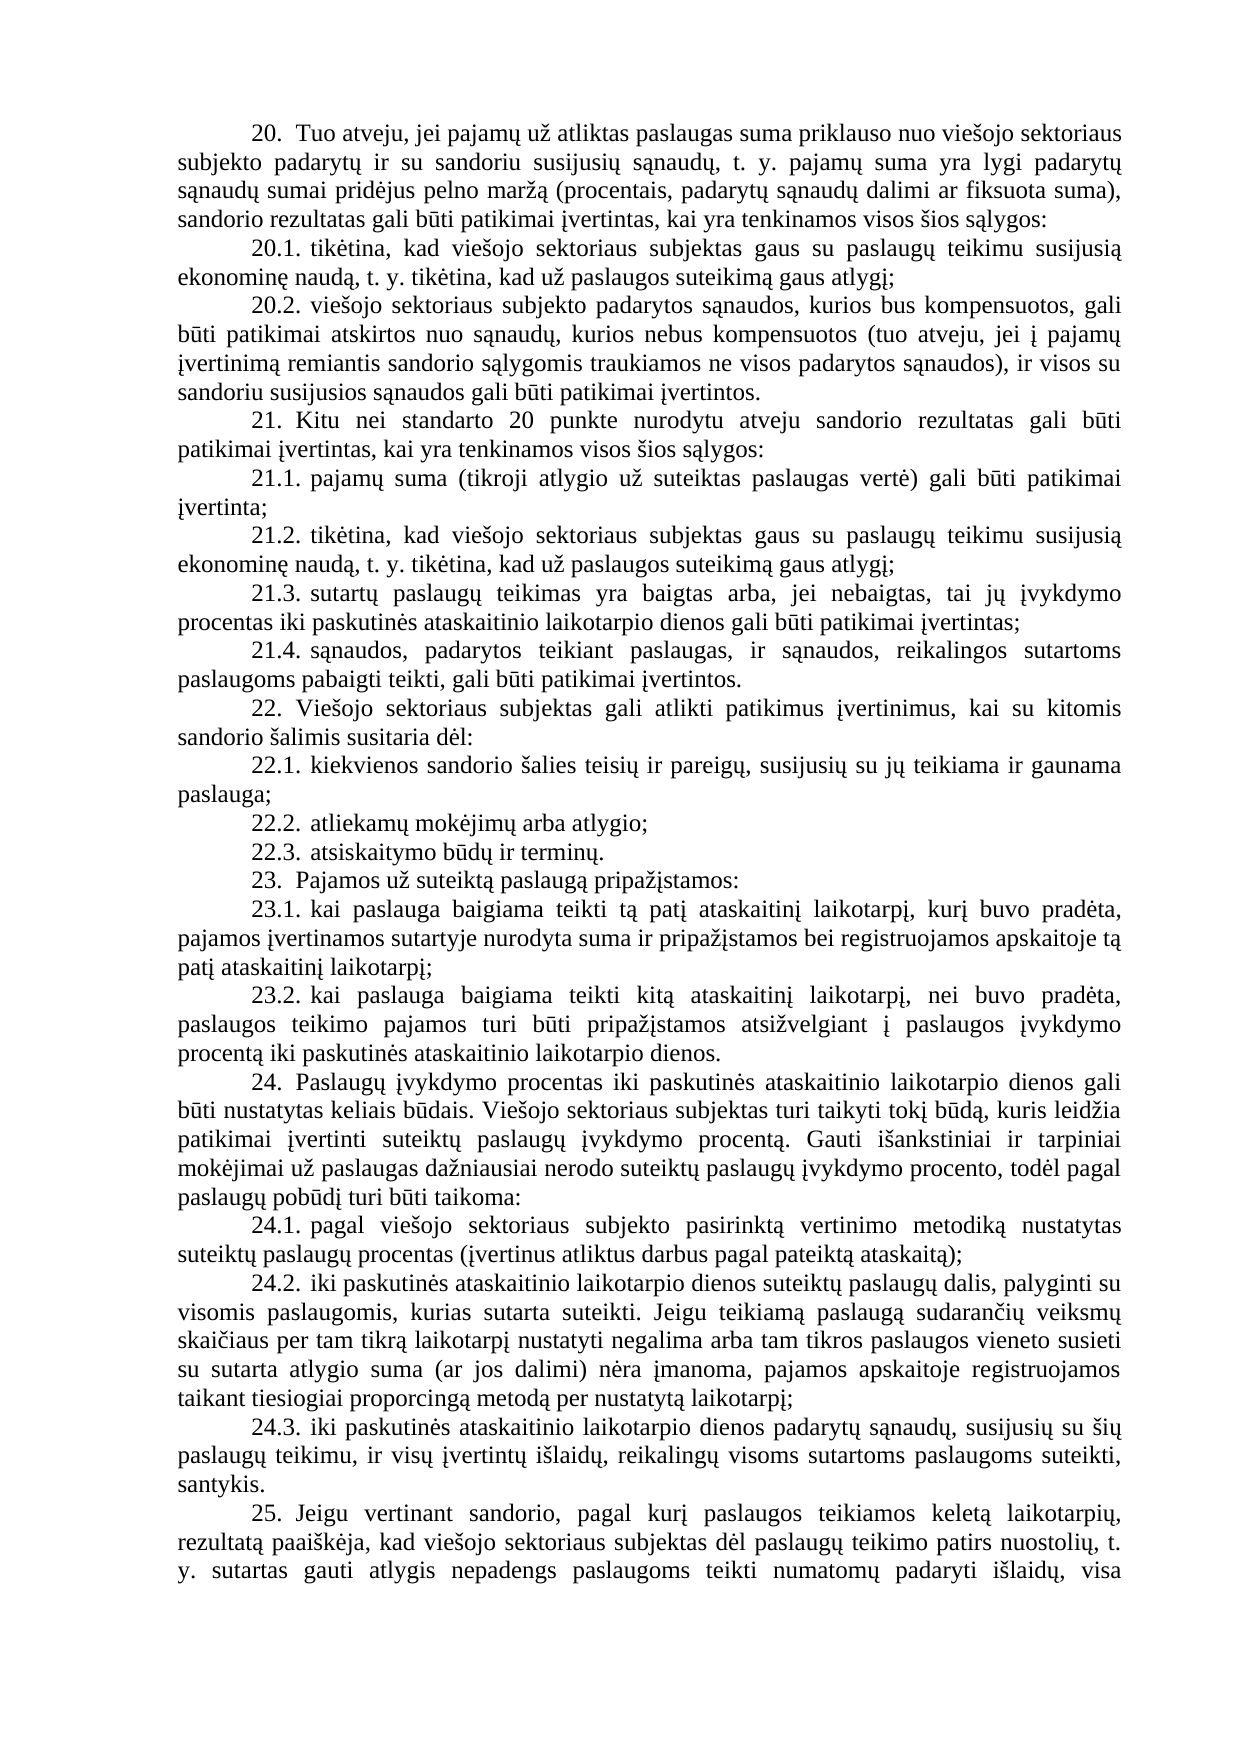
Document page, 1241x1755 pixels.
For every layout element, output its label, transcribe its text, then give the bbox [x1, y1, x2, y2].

text 22.2. atliekamų mokėjimų arba atlygio; [177, 808, 1122, 837]
text 24.3. iki paskutinės ataskaitinio laikotarpio dienos padarytų sąnaudų, susijusių su šių paslaugų teikimu, ir visų įvertintų išlaidų, reikalingų visoms sutartoms paslaugoms suteikti, santykis. [177, 1412, 1122, 1498]
text 23. Pajamos už suteiktą paslaugą pripažįstamos: [177, 866, 1122, 894]
text 25. Jeigu vertinant sandorio, pagal kurį paslaugos teikiamos keletą laikotarpių, rezultatą paaiškėja, kad viešojo sektoriaus subjektas dėl paslaugų teikimo patirs nuostolių, t. y. sutartas gauti atlygis nepadengs paslaugoms teikti numatomų padaryti išlaidų, visa [177, 1498, 1122, 1584]
text 21.3. sutartų paslaugų teikimas yra baigtas arba, jei nebaigtas, tai jų įvykdymo procentas iki paskutinės ataskaitinio laikotarpio dienos gali būti patikimai įvertintas; [177, 578, 1122, 636]
text 22.3. atsiskaitymo būdų ir terminų. [177, 837, 1122, 866]
text 21.1. pajamų suma (tikroji atlygio už suteiktas paslaugas vertė) gali būti patikimai įvertinta; [177, 463, 1122, 521]
text 21.4. sąnaudos, padarytos teikiant paslaugas, ir sąnaudos, reikalingos sutartoms paslaugoms pabaigti teikti, gali būti patikimai įvertintos. [177, 636, 1122, 693]
text 22.1. kiekvienos sandorio šalies teisių ir pareigų, susijusių su jų teikiama ir gaunama paslauga; [177, 751, 1122, 808]
text 21.2. tikėtina, kad viešojo sektoriaus subjektas gaus su paslaugų teikimu susijusią ekonominę naudą, t. y. tikėtina, kad už paslaugos suteikimą gaus atlygį; [177, 521, 1122, 578]
text 23.1. kai paslauga baigiama teikti tą patį ataskaitinį laikotarpį, kurį buvo pradėta, pajamos įvertinamos sutartyje nurodyta suma ir pripažįstamos bei registruojamos apskaitoje tą patį ataskaitinį laikotarpį; [177, 894, 1122, 981]
text 23.2. kai paslauga baigiama teikti kitą ataskaitinį laikotarpį, nei buvo pradėta, paslaugos teikimo pajamos turi būti pripažįstamos atsižvelgiant į paslaugos įvykdymo procentą iki paskutinės ataskaitinio laikotarpio dienos. [177, 981, 1122, 1067]
text 24.1. pagal viešojo sektoriaus subjekto pasirinktą vertinimo metodiką nustatytas suteiktų paslaugų procentas (įvertinus atliktus darbus pagal pateiktą ataskaitą); [177, 1211, 1122, 1268]
text 20.2. viešojo sektoriaus subjekto padarytos sąnaudos, kurios bus kompensuotos, gali būti patikimai atskirtos nuo sąnaudų, kurios nebus kompensuotos (tuo atveju, jei į pajamų įvertinimą remiantis sandorio sąlygomis traukiamos ne visos padarytos sąnaudos), ir visos su sandoriu susijusios sąnaudos gali būti patikimai įvertintos. [177, 291, 1122, 406]
text 24.2. iki paskutinės ataskaitinio laikotarpio dienos suteiktų paslaugų dalis, palyginti su visomis paslaugomis, kurias sutarta suteikti. Jeigu teikiamą paslaugą sudarančių veiksmų skaičiaus per tam tikrą laikotarpį nustatyti negalima arba tam tikros paslaugos vieneto susieti su sutarta atlygio suma (ar jos dalimi) nėra įmanoma, pajamos apskaitoje registruojamos taikant tiesiogiai proporcingą metodą per nustatytą laikotarpį; [177, 1268, 1122, 1412]
text 20. Tuo atveju, jei pajamų už atliktas paslaugas suma priklauso nuo viešojo sektoriaus subjekto padarytų ir su sandoriu susijusių sąnaudų, t. y. pajamų suma yra lygi padarytų sąnaudų sumai pridėjus pelno maržą (procentais, padarytų sąnaudų dalimi ar fiksuota suma), sandorio rezultatas gali būti patikimai įvertintas, kai yra tenkinamos visos šios sąlygos: [177, 118, 1122, 233]
text 24. Paslaugų įvykdymo procentas iki paskutinės ataskaitinio laikotarpio dienos gali būti nustatytas keliais būdais. Viešojo sektoriaus subjektas turi taikyti tokį būdą, kuris leidžia patikimai įvertinti suteiktų paslaugų įvykdymo procentą. Gauti išankstiniai ir tarpiniai mokėjimai už paslaugas dažniausiai nerodo suteiktų paslaugų įvykdymo procento, todėl pagal paslaugų pobūdį turi būti taikoma: [177, 1067, 1122, 1211]
text 21. Kitu nei standarto 20 punkte nurodytu atveju sandorio rezultatas gali būti patikimai įvertintas, kai yra tenkinamos visos šios sąlygos: [177, 406, 1122, 463]
text 22. Viešojo sektoriaus subjektas gali atlikti patikimus įvertinimus, kai su kitomis sandorio šalimis susitaria dėl: [177, 693, 1122, 751]
text 20.1. tikėtina, kad viešojo sektoriaus subjektas gaus su paslaugų teikimu susijusią ekonominę naudą, t. y. tikėtina, kad už paslaugos suteikimą gaus atlygį; [177, 233, 1122, 291]
